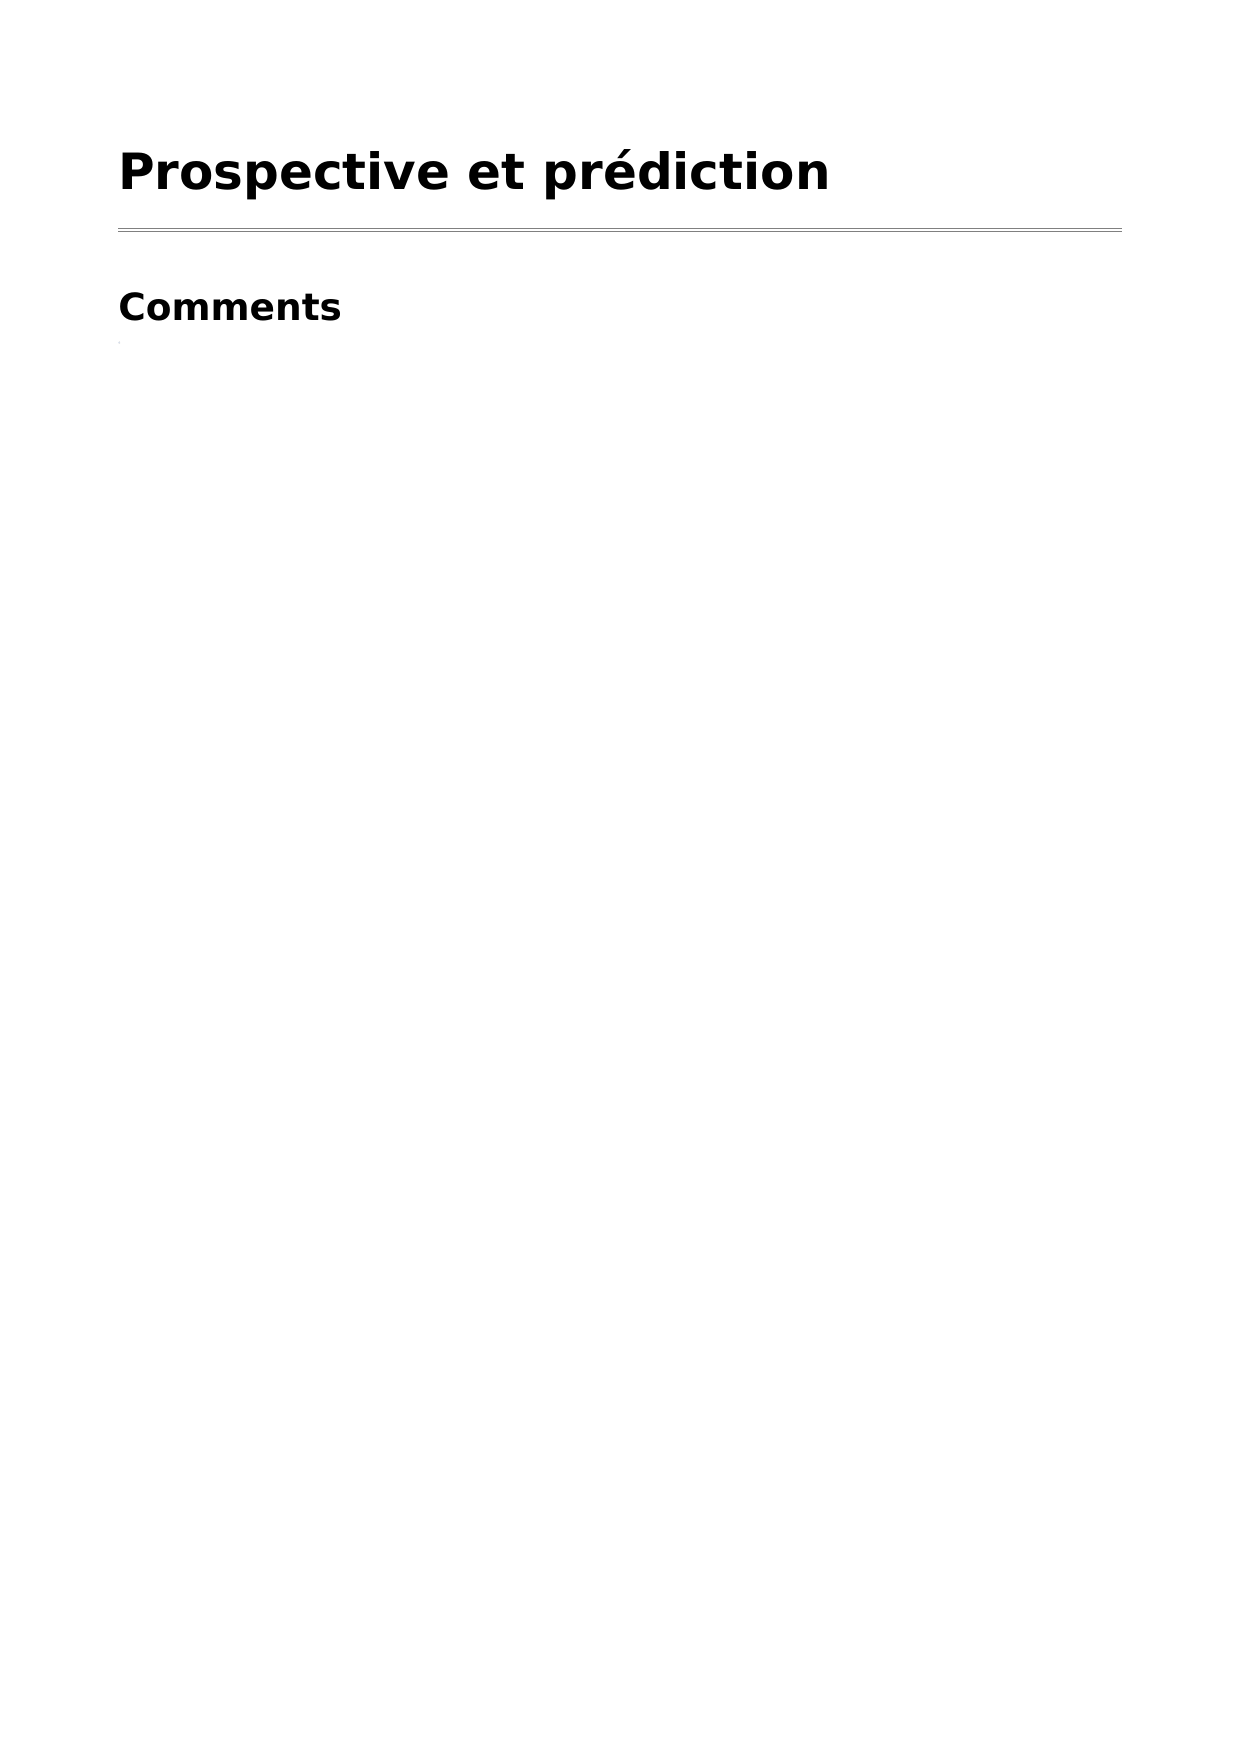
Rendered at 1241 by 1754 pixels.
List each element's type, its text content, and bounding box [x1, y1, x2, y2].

subtitle Prospective et prédiction [118, 143, 1122, 201]
subtitle Comments [118, 285, 1122, 329]
